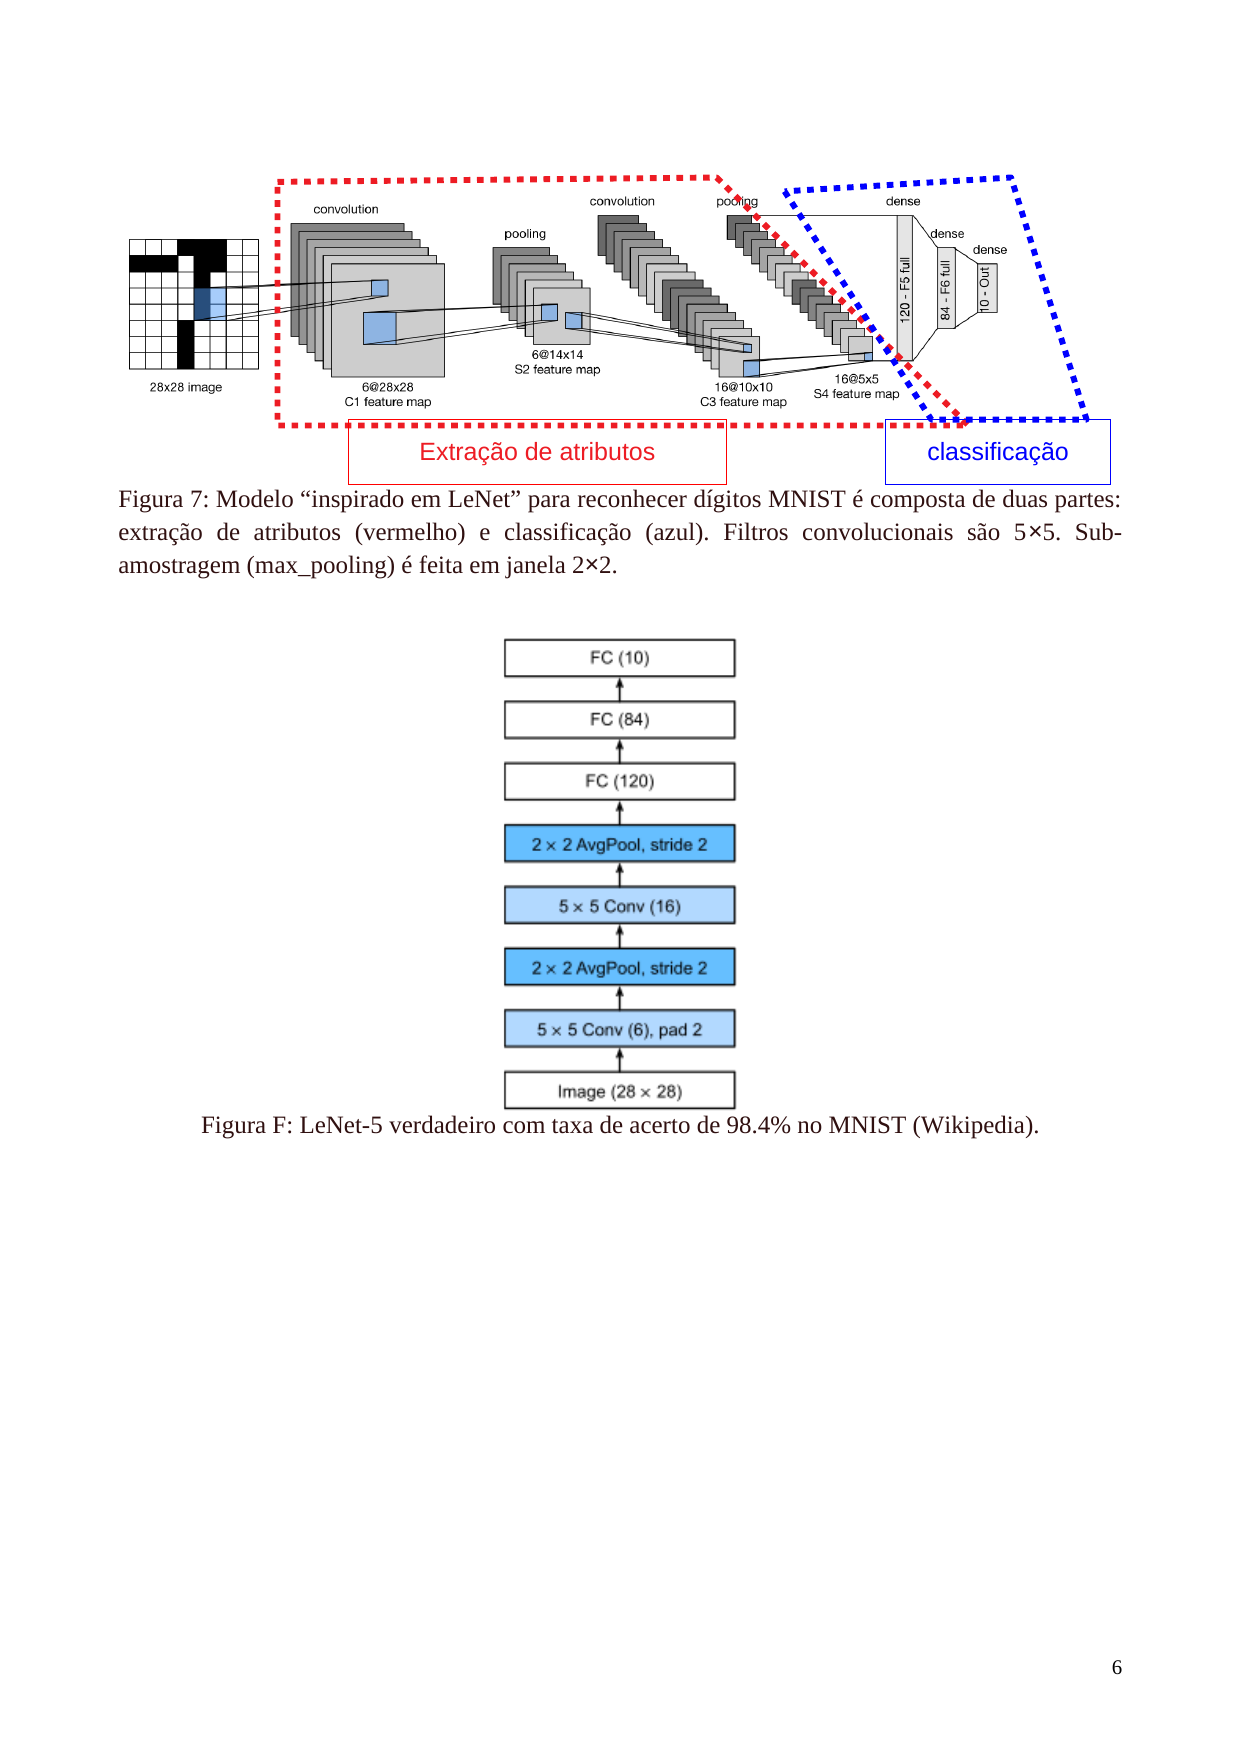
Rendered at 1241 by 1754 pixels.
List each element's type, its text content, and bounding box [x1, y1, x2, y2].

picture [886, 420, 1083, 478]
text Figura 7: Modelo “inspirado em LeNet” para reconhecer dígitos MNIST é composta de duas partes: extração de atributos (vermelho) e classificação (azul). Filtros convolucionais são 5×5. Sub-amostragem (max_pooling) é feita em janela 2×2. [118, 484, 1122, 581]
picture [129, 118, 1083, 478]
picture [349, 420, 726, 478]
text Figura F: LeNet-5 verdadeiro com taxa de acerto de 98.4% no MNIST (Wikipedia). [118, 1111, 1122, 1139]
picture [503, 638, 737, 1111]
